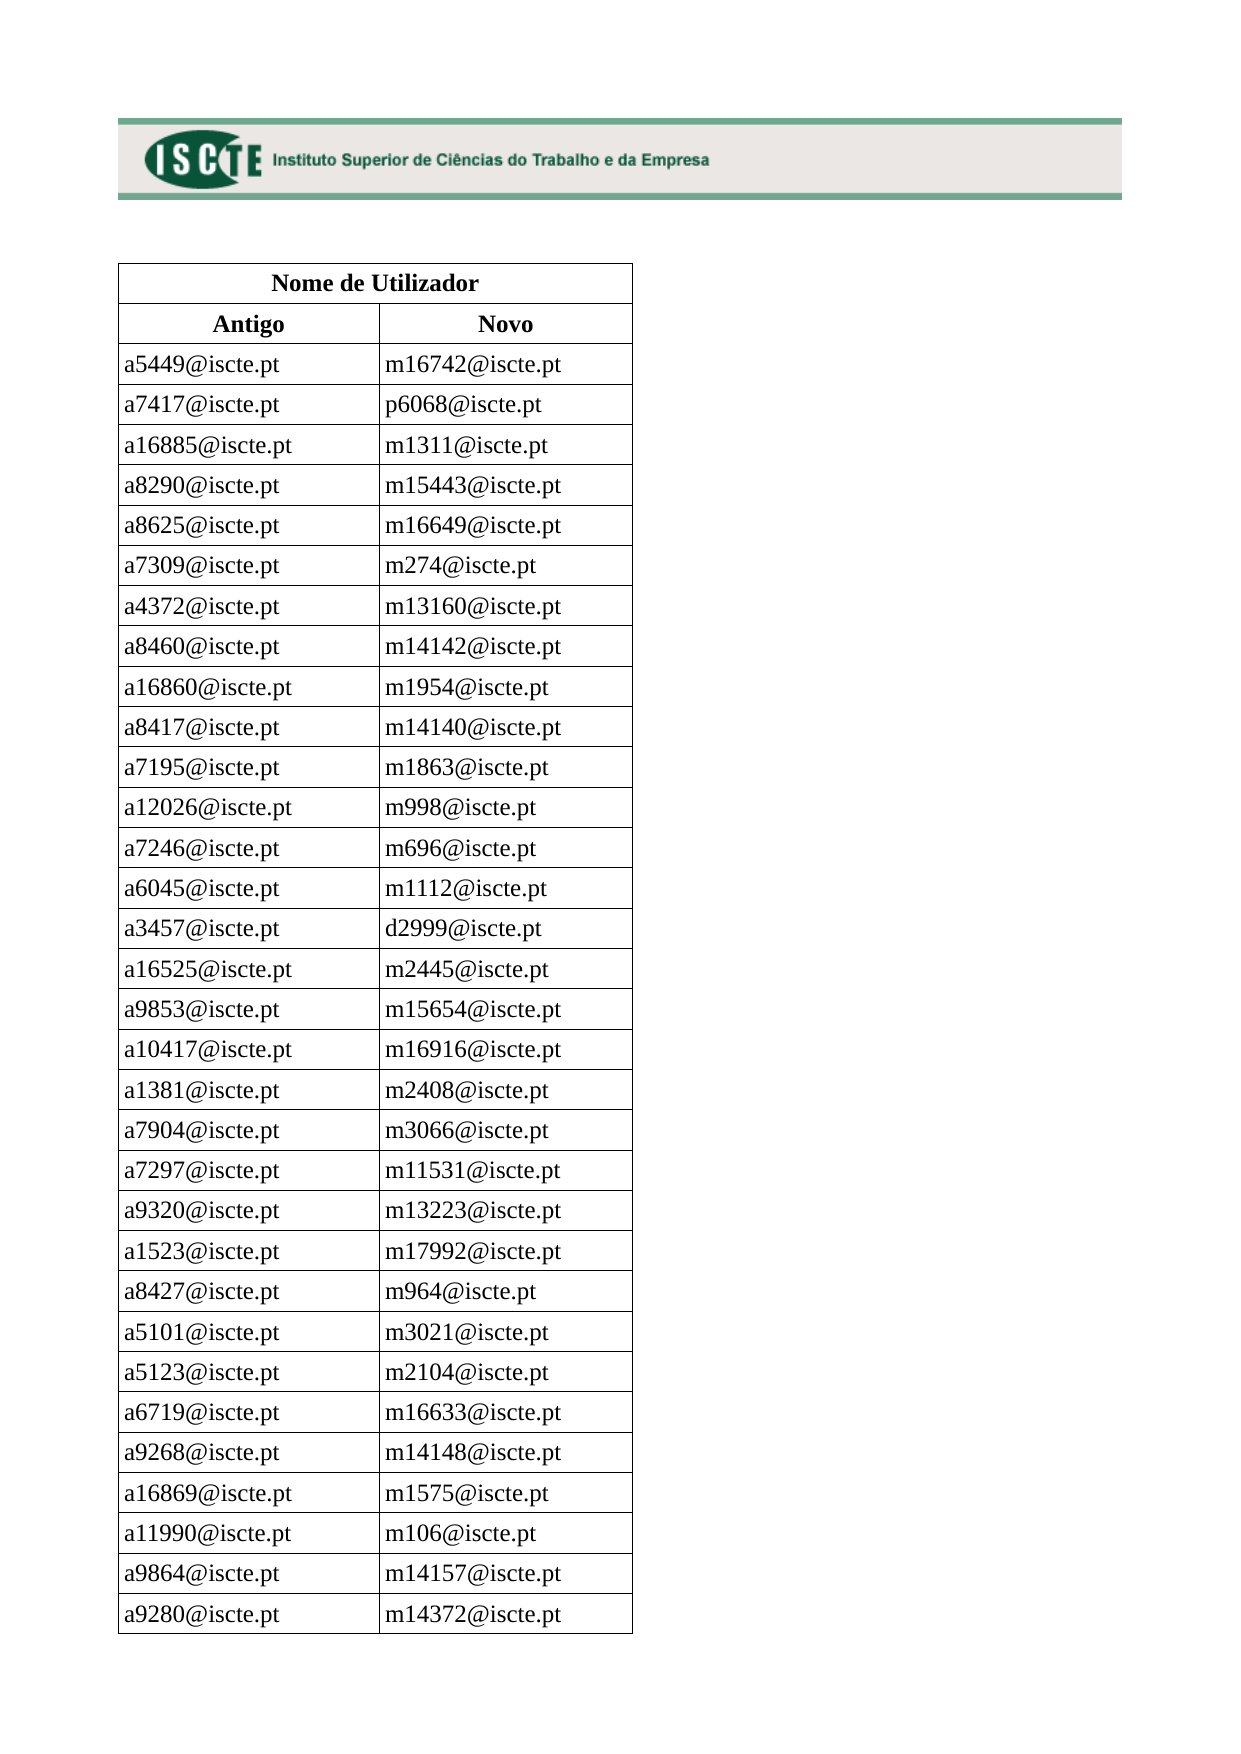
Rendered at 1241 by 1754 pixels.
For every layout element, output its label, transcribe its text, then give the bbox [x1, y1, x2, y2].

table_cell m13223@iscte.pt [380, 1191, 632, 1230]
table_cell m2445@iscte.pt [380, 949, 632, 988]
table_cell m1863@iscte.pt [380, 747, 632, 787]
table_cell m2104@iscte.pt [380, 1352, 632, 1391]
table_cell m3021@iscte.pt [380, 1312, 632, 1351]
table_cell m1954@iscte.pt [380, 667, 632, 706]
table_cell m14140@iscte.pt [380, 707, 632, 746]
table_cell a7417@iscte.pt [119, 385, 379, 424]
table_cell m15654@iscte.pt [380, 989, 632, 1028]
table_cell a9268@iscte.pt [119, 1433, 379, 1472]
table_cell m1311@iscte.pt [380, 425, 632, 464]
table_cell m14372@iscte.pt [380, 1594, 632, 1633]
table_cell m13160@iscte.pt [380, 586, 632, 625]
table_cell Novo [380, 304, 632, 343]
table_cell a7297@iscte.pt [119, 1151, 379, 1190]
table_cell m106@iscte.pt [380, 1513, 632, 1553]
table_cell m16649@iscte.pt [380, 506, 632, 545]
table_cell m3066@iscte.pt [380, 1110, 632, 1149]
table_cell m17992@iscte.pt [380, 1231, 632, 1270]
table_cell m1112@iscte.pt [380, 868, 632, 908]
table_cell a6719@iscte.pt [119, 1392, 379, 1432]
picture [118, 118, 1122, 200]
table_cell a9853@iscte.pt [119, 989, 379, 1028]
table_cell m16742@iscte.pt [380, 344, 632, 383]
table_cell a16525@iscte.pt [119, 949, 379, 988]
table_cell m16916@iscte.pt [380, 1030, 632, 1069]
table_cell a16869@iscte.pt [119, 1473, 379, 1512]
table_cell m998@iscte.pt [380, 788, 632, 827]
table_cell m15443@iscte.pt [380, 465, 632, 504]
table_cell a5101@iscte.pt [119, 1312, 379, 1351]
table_cell a9320@iscte.pt [119, 1191, 379, 1230]
table_cell a5449@iscte.pt [119, 344, 379, 383]
table_cell a7246@iscte.pt [119, 828, 379, 867]
table_cell a8460@iscte.pt [119, 626, 379, 666]
table_cell a8625@iscte.pt [119, 506, 379, 545]
table_cell a16860@iscte.pt [119, 667, 379, 706]
table_cell a10417@iscte.pt [119, 1030, 379, 1069]
table_cell m274@iscte.pt [380, 546, 632, 585]
table_cell a11990@iscte.pt [119, 1513, 379, 1553]
table_cell a4372@iscte.pt [119, 586, 379, 625]
table_cell a9864@iscte.pt [119, 1554, 379, 1593]
table_cell Antigo [119, 304, 379, 343]
table_cell m14157@iscte.pt [380, 1554, 632, 1593]
table_cell a8417@iscte.pt [119, 707, 379, 746]
table_cell a5123@iscte.pt [119, 1352, 379, 1391]
table_cell m964@iscte.pt [380, 1271, 632, 1311]
table_cell a6045@iscte.pt [119, 868, 379, 908]
table_cell m1575@iscte.pt [380, 1473, 632, 1512]
table_header Nome de Utilizador [119, 264, 632, 303]
table_cell m696@iscte.pt [380, 828, 632, 867]
table_cell m16633@iscte.pt [380, 1392, 632, 1432]
table_cell a1381@iscte.pt [119, 1070, 379, 1109]
table_cell m14142@iscte.pt [380, 626, 632, 666]
table_cell a12026@iscte.pt [119, 788, 379, 827]
table_cell a8427@iscte.pt [119, 1271, 379, 1311]
table_cell a3457@iscte.pt [119, 909, 379, 948]
table_cell m2408@iscte.pt [380, 1070, 632, 1109]
table_cell d2999@iscte.pt [380, 909, 632, 948]
table_cell a16885@iscte.pt [119, 425, 379, 464]
table_cell a7309@iscte.pt [119, 546, 379, 585]
table_cell m14148@iscte.pt [380, 1433, 632, 1472]
table_cell a7195@iscte.pt [119, 747, 379, 787]
table_cell a7904@iscte.pt [119, 1110, 379, 1149]
table_cell p6068@iscte.pt [380, 385, 632, 424]
table_cell a9280@iscte.pt [119, 1594, 379, 1633]
table_cell m11531@iscte.pt [380, 1151, 632, 1190]
table_cell a8290@iscte.pt [119, 465, 379, 504]
table_cell a1523@iscte.pt [119, 1231, 379, 1270]
